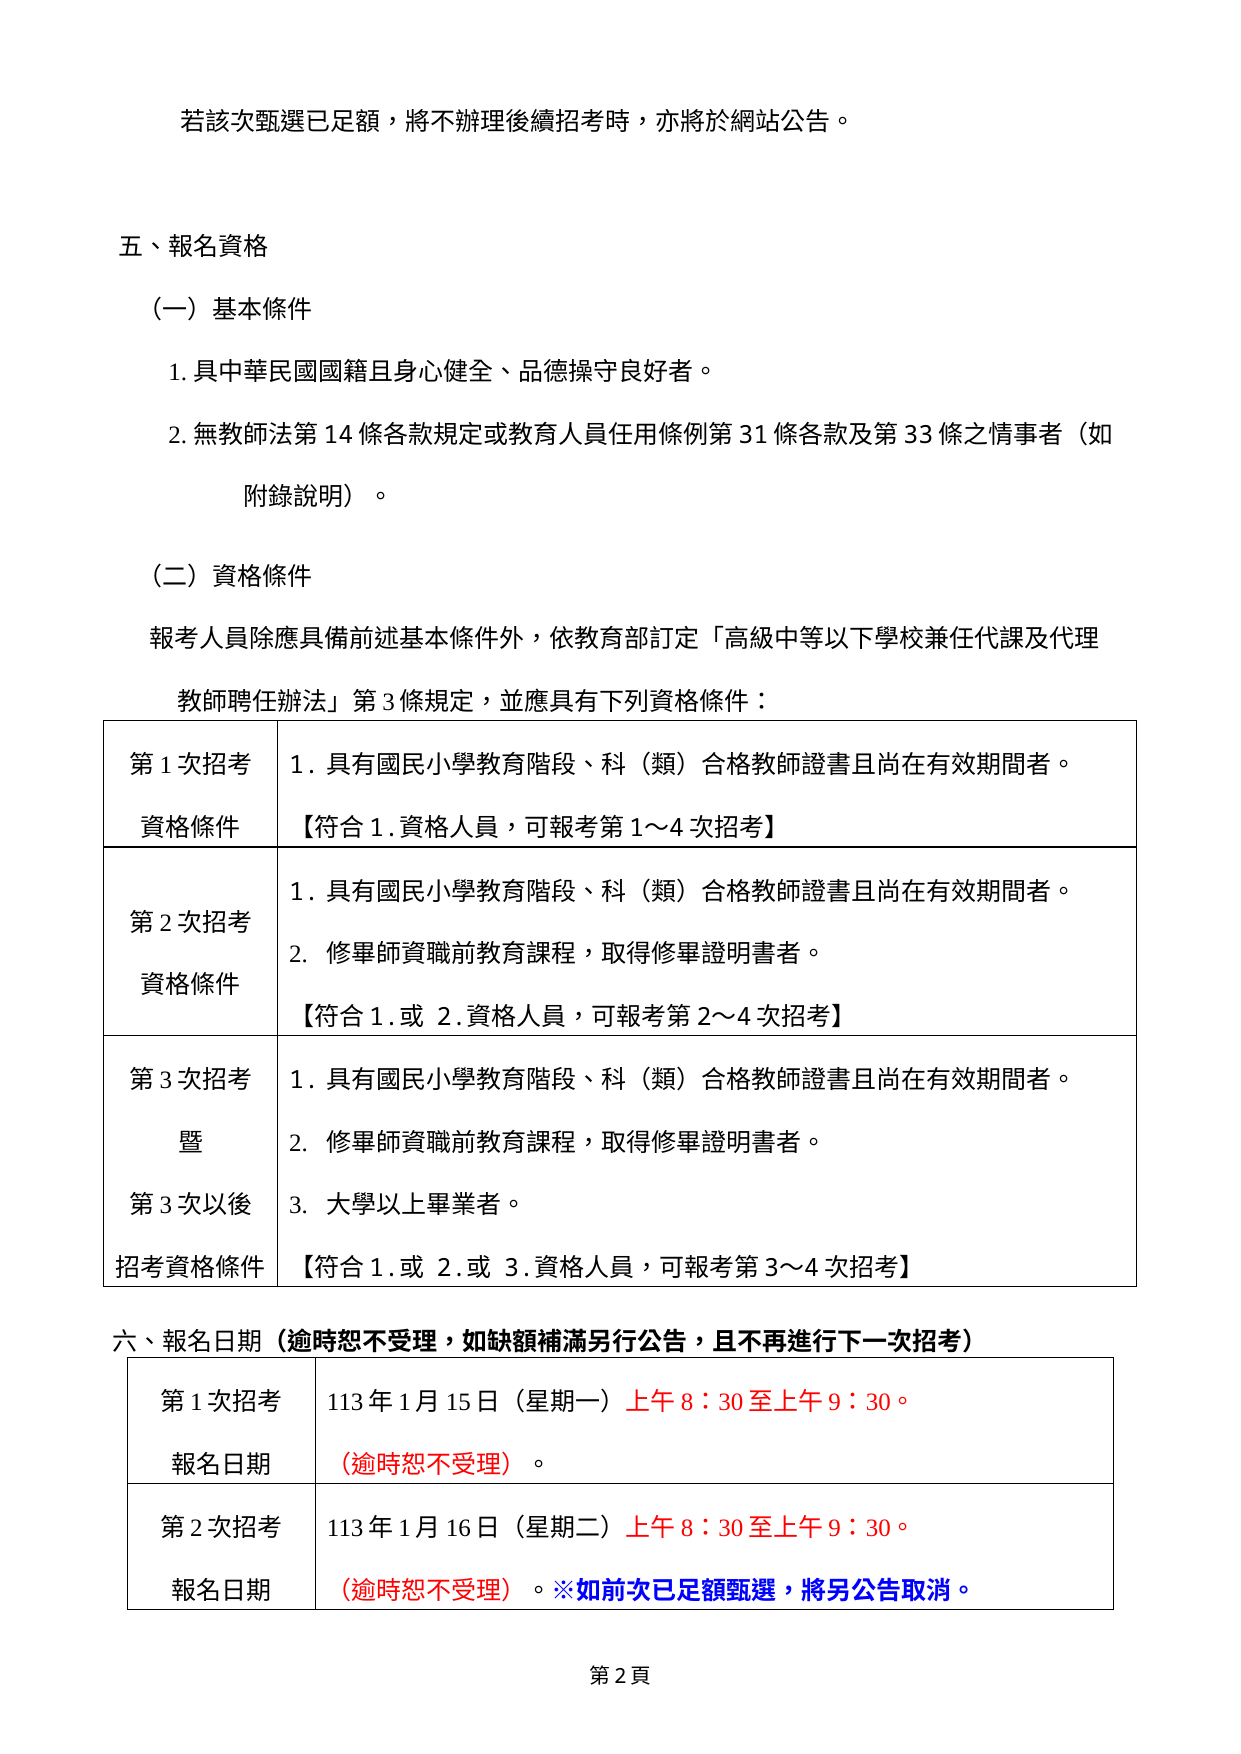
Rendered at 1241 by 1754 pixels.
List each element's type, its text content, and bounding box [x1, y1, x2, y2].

text 五、報名資格 [118, 203, 1122, 266]
table_cell 113年1月16日（星期二）上午8：30至上午9：30。 （逾時恕不受理）。※如前次已足額甄選，將另公告取消。 [316, 1484, 1113, 1609]
text （二）資格條件 [118, 533, 1122, 595]
text 報考人員除應具備前述基本條件外，依教育部訂定「高級中等以下學校兼任代課及代理教師聘任辦法」第3條規定，並應具有下列資格條件： [118, 595, 1122, 720]
text 1. 具中華民國國籍且身心健全、品德操守良好者。 [118, 328, 1122, 391]
table_cell 第2次招考 報名日期 [128, 1484, 315, 1609]
table_cell 第2次招考 資格條件 [104, 848, 277, 1035]
text 六、報名日期（逾時恕不受理，如缺額補滿另行公告，且不再進行下一次招考） [112, 1321, 1122, 1357]
text 2. 無教師法第14條各款規定或教育人員任用條例第31條各款及第33條之情事者（如附錄說明）。 [118, 391, 1122, 516]
table_header 第1次招考 報名日期 [128, 1358, 315, 1483]
table_header 具有國民小學教育階段、科（類）合格教師證書且尚在有效期間者。 【符合1.資格人員，可報考第1〜4次招考】 [278, 721, 1136, 846]
text (三)倘第1次招考、第2次招考甄選未足額時，續辦第3次招考，並公告尚餘缺額。若第2次甄選已足額，不辦理後續招考時，亦將於網站公告。依此類推至第4次招考，若該次甄選已足額，將不辦理後續招考時，亦將於網站公告。 [118, 78, 1122, 141]
table_cell 第3次招考 暨 第3次以後 招考資格條件 [104, 1036, 277, 1286]
table_header 第1次招考 資格條件 [104, 721, 277, 846]
table_cell 具有國民小學教育階段、科（類）合格教師證書且尚在有效期間者。 修畢師資職前教育課程，取得修畢證明書者。 大學以上畢業者。 【符合1.或 2.或 3.資格人員，可報考第3〜4次招考】 [278, 1036, 1136, 1286]
table_cell 具有國民小學教育階段、科（類）合格教師證書且尚在有效期間者。 修畢師資職前教育課程，取得修畢證明書者。 【符合1.或 2.資格人員，可報考第2〜4次招考】 [278, 848, 1136, 1035]
text （一）基本條件 [118, 266, 1122, 328]
table_header 113年1月15日（星期一）上午8：30至上午9：30。 （逾時恕不受理）。 [316, 1358, 1113, 1483]
